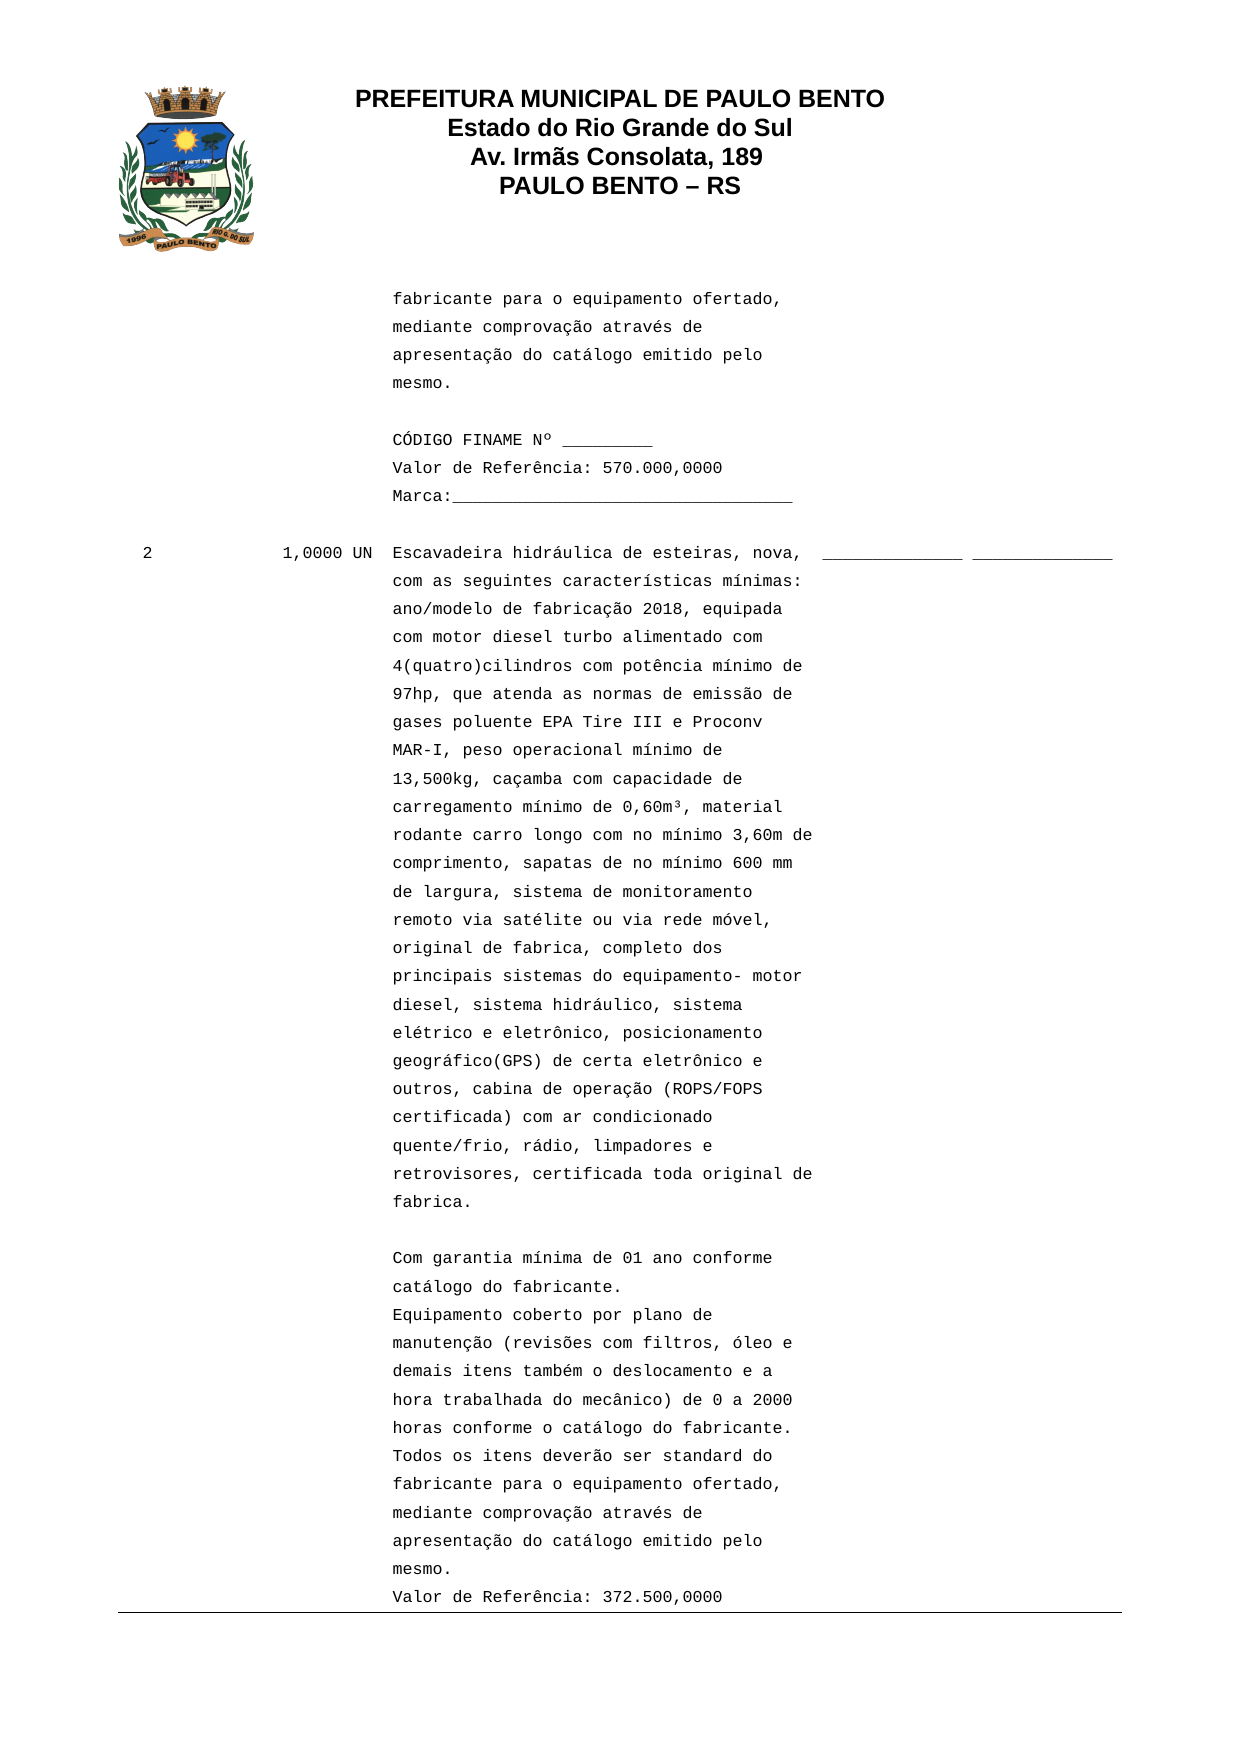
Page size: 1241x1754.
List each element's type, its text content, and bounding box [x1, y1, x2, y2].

text fabricante para o equipamento ofertado, mediante comprovação através de apresentação do catálogo emitido pelo mesmo. CÓDIGO FINAME Nº _________ Valor de Referência: 570.000,0000 Marca:__________________________________ 2 1,0000 UN Escavadeira hidráulica de esteiras, nova, ______________ ______________ com as seguintes características mínimas: ano/modelo de fabricação 2018, equipada com motor diesel turbo alimentado com 4(quatro)cilindros com potência mínimo de 97hp, que atenda as normas de emissão de gases poluente EPA Tire III e Proconv MAR-I, peso operacional mínimo de 13,500kg, caçamba com capacidade de carregamento mínimo de 0,60m³, material rodante carro longo com no mínimo 3,60m de comprimento, sapatas de no mínimo 600 mm de largura, sistema de monitoramento remoto via satélite ou via rede móvel, original de fabrica, completo dos principais sistemas do equipamento- motor diesel, sistema hidráulico, sistema elétrico e eletrônico, posicionamento geográfico(GPS) de certa eletrônico e outros, cabina de operação (ROPS/FOPS certificada) com ar condicionado quente/frio, rádio, limpadores e retrovisores, certificada toda original de fabrica. Com garantia mínima de 01 ano conforme catálogo do fabricante. Equipamento coberto por plano de manutenção (revisões com filtros, óleo e demais itens também o deslocamento e a hora trabalhada do mecânico) de 0 a 2000 horas conforme o catálogo do fabricante. Todos os itens deverão ser standard do fabricante para o equipamento ofertado, mediante comprovação através de apresentação do catálogo emitido pelo mesmo. Valor de Referência: 372.500,0000 [118, 286, 1122, 1612]
picture [118, 85, 254, 252]
